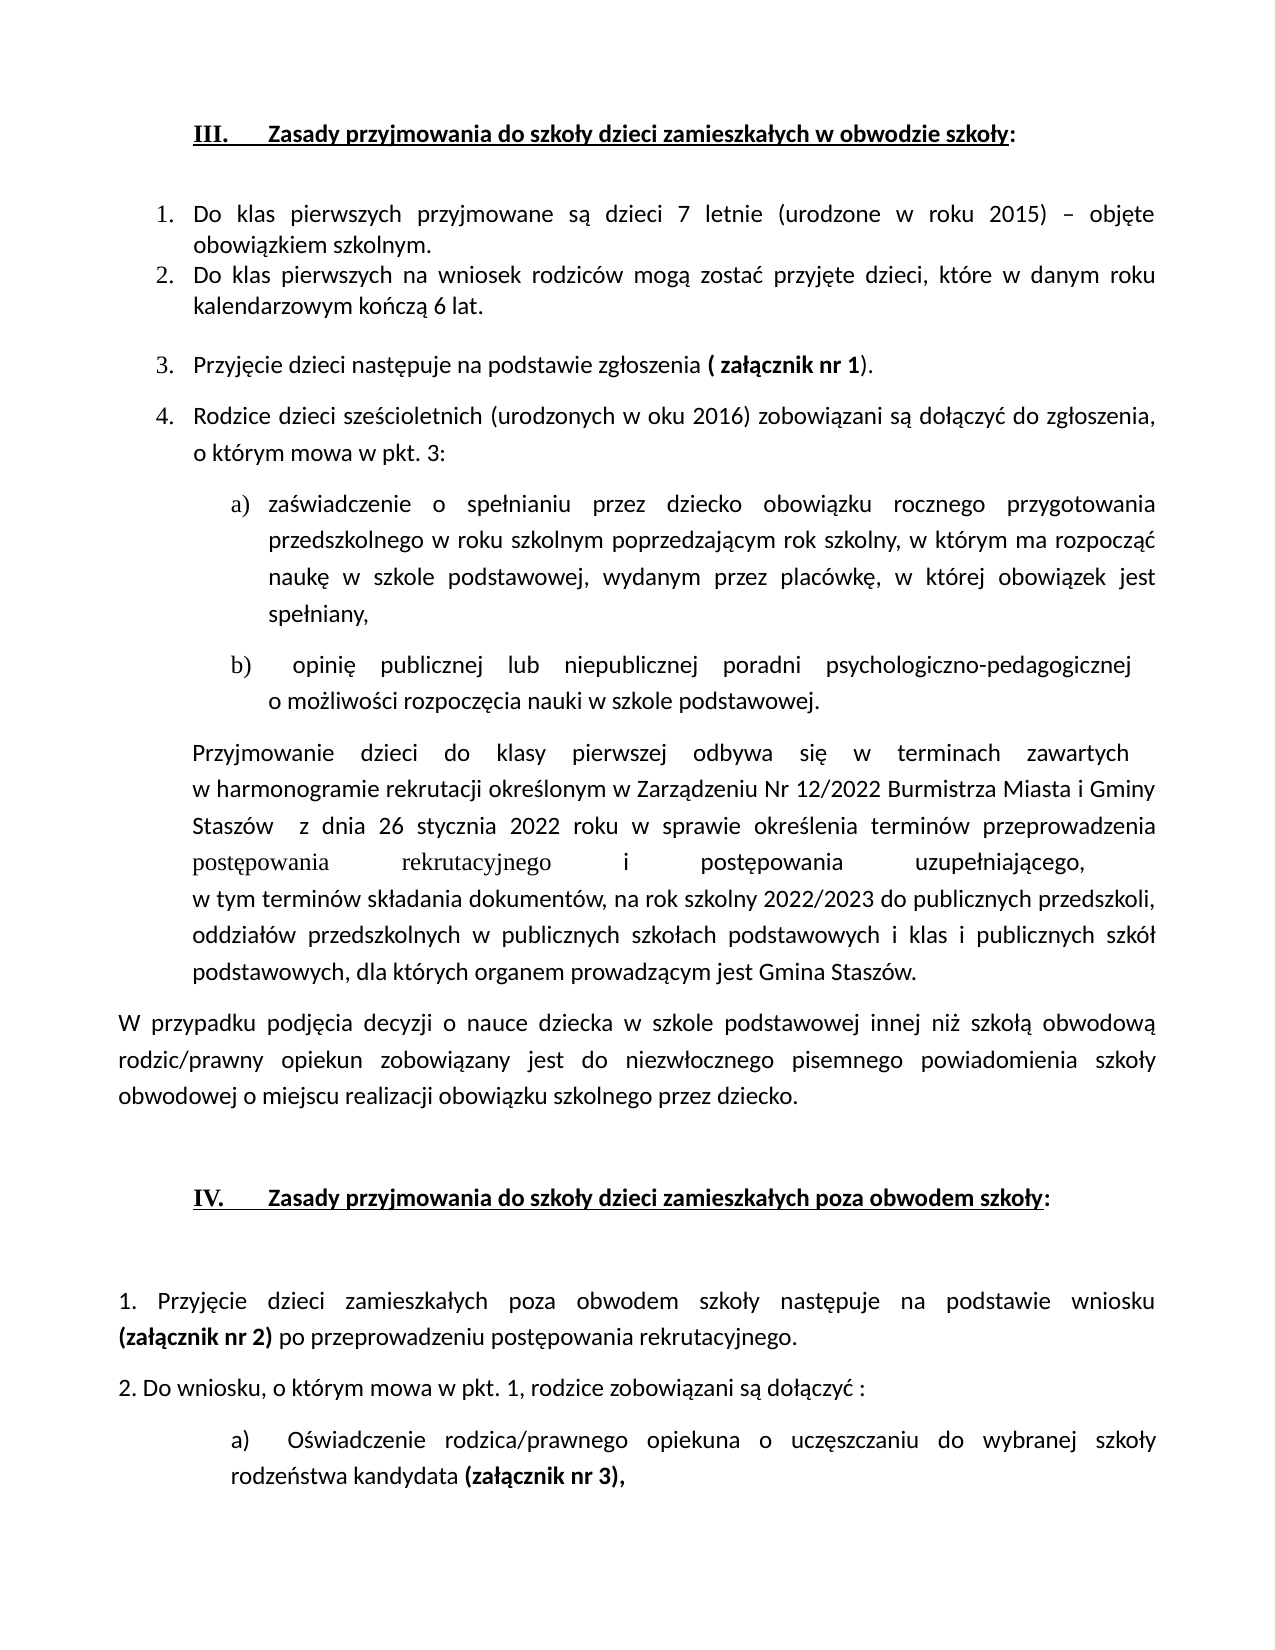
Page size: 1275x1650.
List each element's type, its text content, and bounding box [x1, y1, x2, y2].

text a) Oświadczenie rodzica/prawnego opiekuna o uczęszczaniu do wybranej szkoły rodzeństwa kandydata (załącznik nr 3), [231, 1424, 1157, 1491]
list Rodzice dzieci sześcioletnich (urodzonych w oku 2016) zobowiązani są dołączyć do zgłoszenia, o którym mowa w pkt. 3: [156, 400, 1157, 467]
list Do klas pierwszych przyjmowane są dzieci 7 letnie (urodzone w roku 2015) – objęte obowiązkiem szkolnym. [156, 198, 1157, 259]
text W przypadku podjęcia decyzji o nauce dziecka w szkole podstawowej innej niż szkołą obwodową rodzic/prawny opiekun zobowiązany jest do niezwłocznego pisemnego powiadomienia szkoły obwodowej o miejscu realizacji obowiązku szkolnego przez dziecko. [118, 1007, 1157, 1111]
text 1. Przyjęcie dzieci zamieszkałych poza obwodem szkoły następuje na podstawie wniosku (załącznik nr 2) po przeprowadzeniu postępowania rekrutacyjnego. [118, 1285, 1157, 1352]
text 2. Do wniosku, o którym mowa w pkt. 1, rodzice zobowiązani są dołączyć : [118, 1373, 1157, 1403]
list Zasady przyjmowania do szkoły dzieci zamieszkałych w obwodzie szkoły: [193, 118, 1157, 149]
list zaświadczenie o spełnianiu przez dziecko obowiązku rocznego przygotowania przedszkolnego w roku szkolnym poprzedzającym rok szkolny, w którym ma rozpocząć naukę w szkole podstawowej, wydanym przez placówkę, w której obowiązek jest spełniany, [231, 488, 1157, 628]
list opinię publicznej lub niepublicznej poradni psychologiczno-pedagogicznej o możliwości rozpoczęcia nauki w szkole podstawowej. [231, 649, 1157, 716]
text Przyjmowanie dzieci do klasy pierwszej odbywa się w terminach zawartych w harmonogramie rekrutacji określonym w Zarządzeniu Nr 12/2022 Burmistrza Miasta i Gminy Staszów z dnia 26 stycznia 2022 roku w sprawie określenia terminów przeprowadzenia postępowania rekrutacyjnego i postępowania uzupełniającego, w tym terminów składania dokumentów, na rok szkolny 2022/2023 do publicznych przedszkoli, oddziałów przedszkolnych w publicznych szkołach podstawowych i klas i publicznych szkół podstawowych, dla których organem prowadzącym jest Gmina Staszów. [192, 737, 1157, 987]
list Przyjęcie dzieci następuje na podstawie zgłoszenia ( załącznik nr 1). [156, 349, 1157, 380]
list Do klas pierwszych na wniosek rodziców mogą zostać przyjęte dzieci, które w danym roku kalendarzowym kończą 6 lat. [156, 259, 1157, 320]
list Zasady przyjmowania do szkoły dzieci zamieszkałych poza obwodem szkoły: [193, 1183, 1157, 1213]
